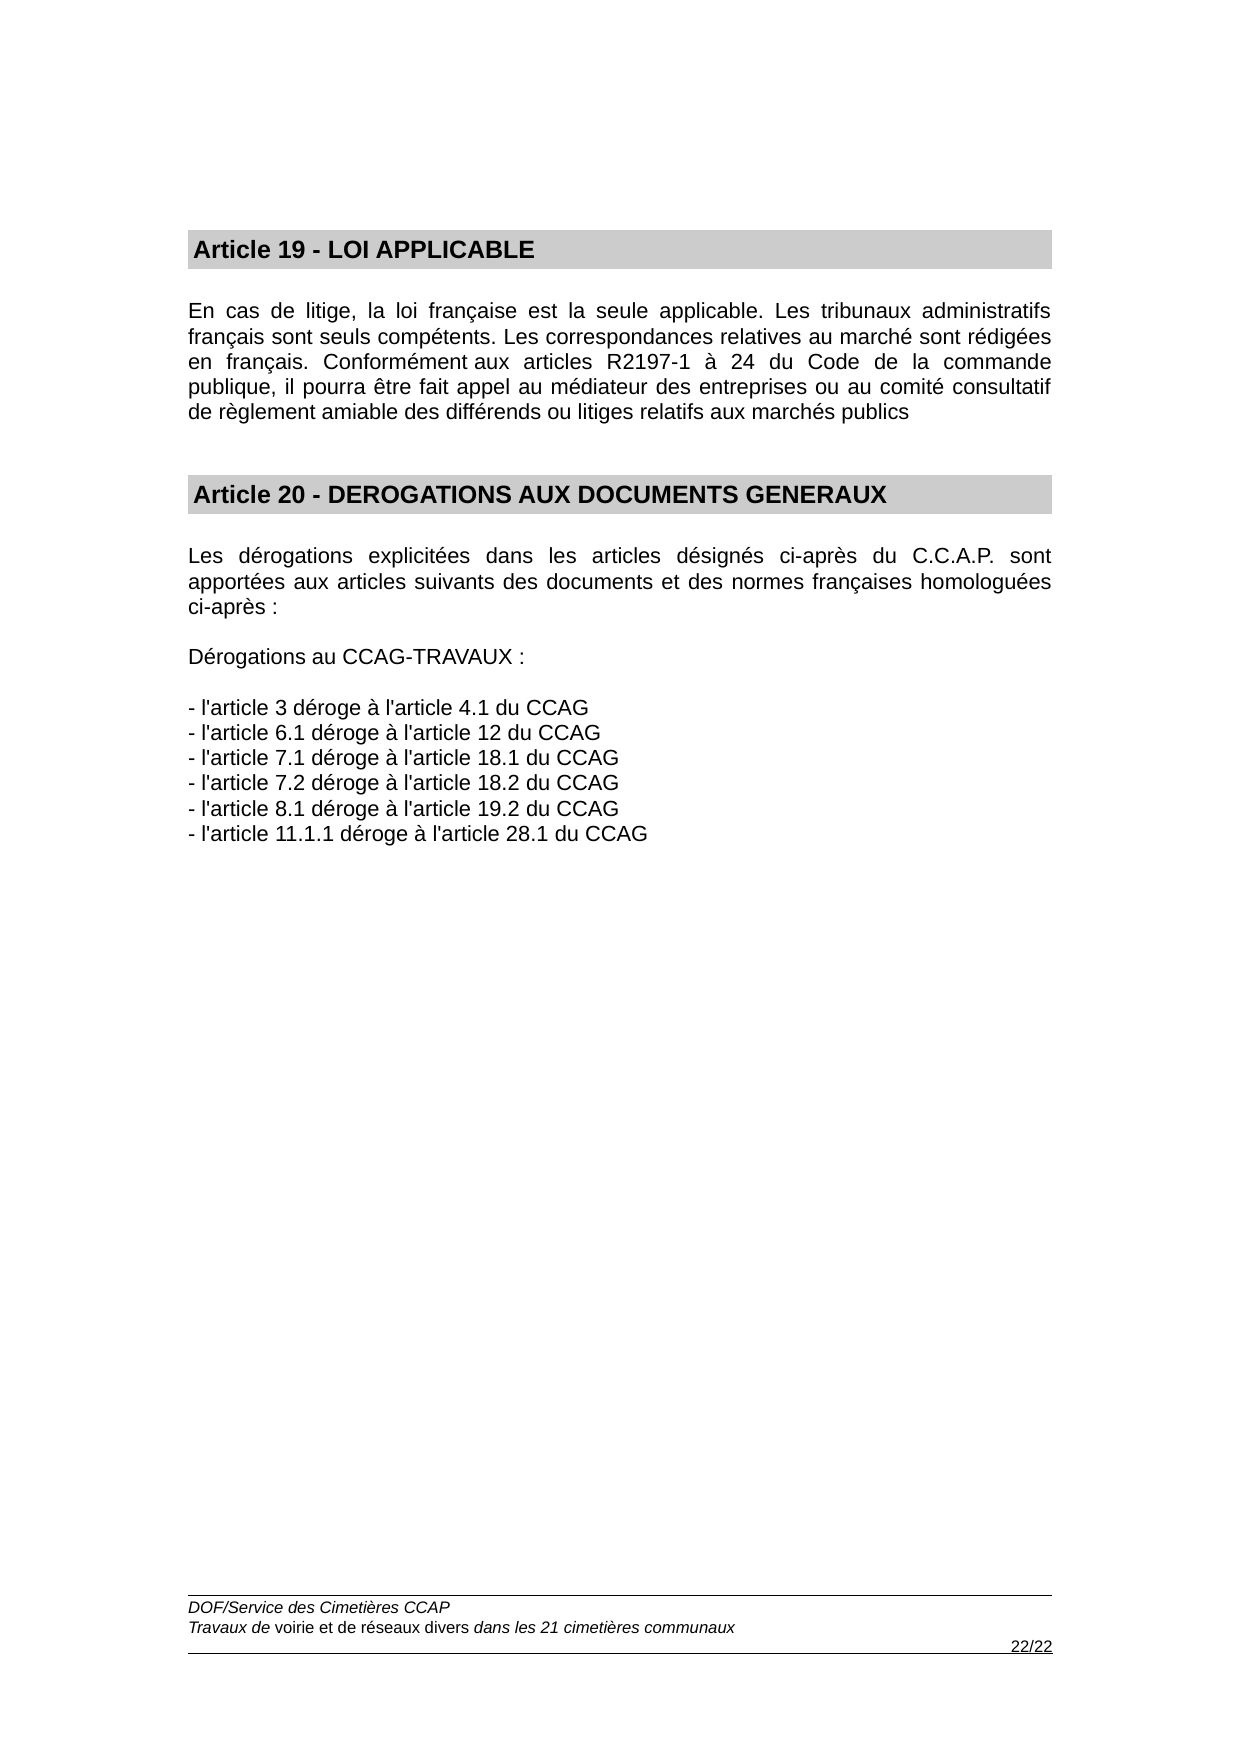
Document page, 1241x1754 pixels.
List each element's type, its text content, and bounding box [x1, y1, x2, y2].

text - l'article 7.2 déroge à l'article 18.2 du CCAG [188, 770, 1052, 795]
subtitle DEROGATIONS AUX DOCUMENTS GENERAUX [190, 477, 1050, 512]
text - l'article 3 déroge à l'article 4.1 du CCAG [188, 694, 1052, 720]
text En cas de litige, la loi française est la seule applicable. Les tribunaux administratifs français sont seuls compétents. Les correspondances relatives au marché sont rédigées en français. Conformément aux articles R2197-1 à 24 du Code de la commande publique, il pourra être fait appel au médiateur des entreprises ou au comité consultatif de règlement amiable des différends ou litiges relatifs aux marchés publics [188, 298, 1052, 424]
subtitle LOI APPLICABLE [190, 232, 1050, 267]
text - l'article 7.1 déroge à l'article 18.1 du CCAG [188, 745, 1052, 770]
text Dérogations au CCAG-TRAVAUX : [188, 644, 1052, 669]
text - l'article 8.1 déroge à l'article 19.2 du CCAG [188, 795, 1052, 821]
text - l'article 6.1 déroge à l'article 12 du CCAG [188, 720, 1052, 745]
text Les dérogations explicitées dans les articles désignés ci-après du C.C.A.P. sont apportées aux articles suivants des documents et des normes françaises homologuées ci-après : [188, 543, 1052, 619]
text - l'article 11.1.1 déroge à l'article 28.1 du CCAG [188, 821, 1052, 846]
